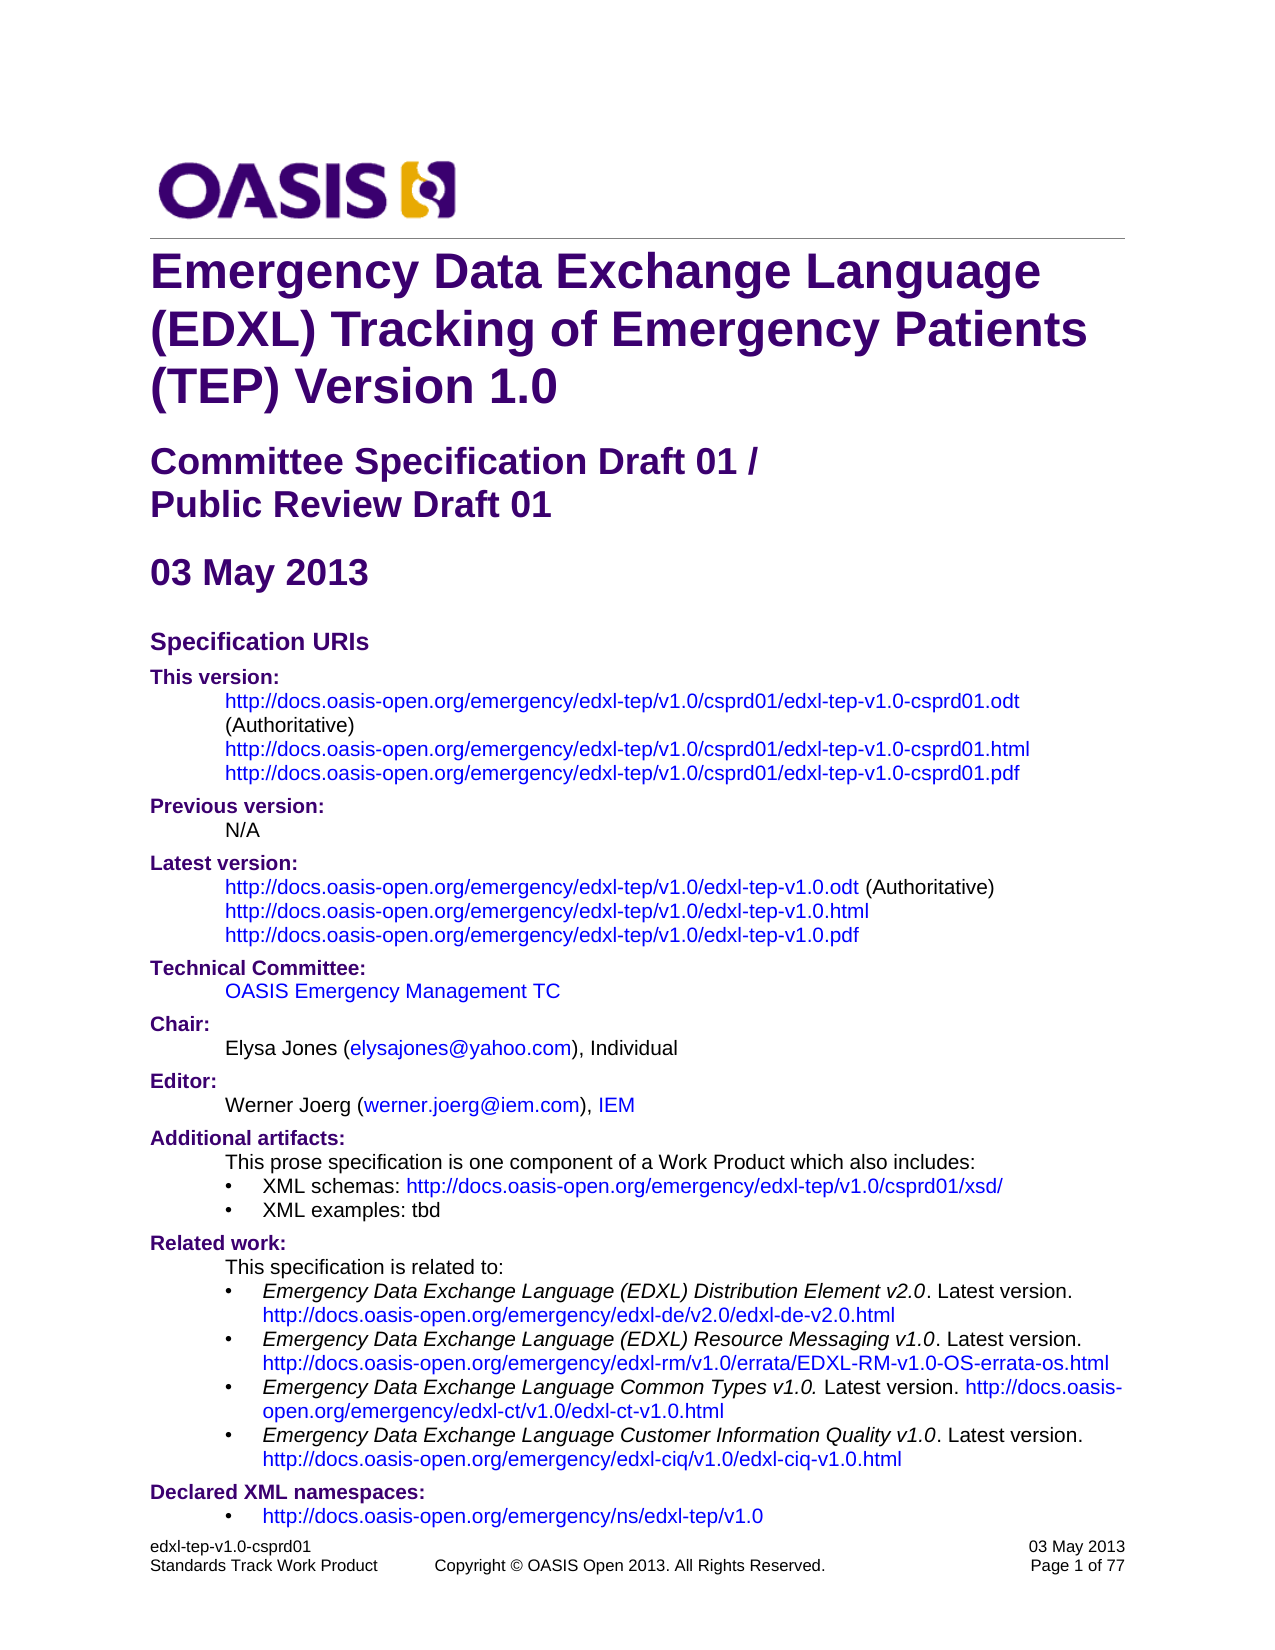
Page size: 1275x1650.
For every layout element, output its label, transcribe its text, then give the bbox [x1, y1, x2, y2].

title Additional artifacts: [150, 1126, 1125, 1150]
title Technical Committee: [150, 955, 1125, 979]
title http://docs.oasis-open.org/emergency/edxl-tep/v1.0/edxl-tep-v1.0.pdf [225, 922, 1125, 946]
title OASIS Emergency Management TC [225, 979, 1125, 1003]
title http://docs.oasis-open.org/emergency/edxl-tep/v1.0/edxl-tep-v1.0.html [225, 898, 1125, 922]
title Related work: [150, 1231, 1125, 1255]
list Emergency Data Exchange Language Customer Information Quality v1.0. Latest version. http://docs.oasis-open.org/emergency/edxl-ciq/v1.0/edxl-ciq-v1.0.html [225, 1423, 1125, 1471]
title This prose specification is one component of a Work Product which also includes: [225, 1150, 1125, 1174]
list XML examples: tbd [225, 1198, 1125, 1222]
title Latest version: [150, 851, 1125, 874]
picture [150, 145, 468, 230]
list Emergency Data Exchange Language (EDXL) Resource Messaging v1.0. Latest version. http://docs.oasis-open.org/emergency/edxl-rm/v1.0/errata/EDXL-RM-v1.0-OS-errata-os.html [225, 1327, 1125, 1375]
subtitle Committee Specification Draft 01 / Public Review Draft 01 [150, 439, 1125, 525]
list XML schemas: http://docs.oasis-open.org/emergency/edxl-tep/v1.0/csprd01/xsd/ [225, 1174, 1125, 1198]
title This specification is related to: [225, 1255, 1125, 1279]
title Werner Joerg (werner.joerg@iem.com), IEM [225, 1093, 1125, 1117]
subtitle 03 May 2013 [150, 550, 1125, 593]
title This version: [150, 665, 1125, 689]
title Previous version: [150, 794, 1125, 818]
title Specification URIs [150, 627, 1125, 656]
title Emergency Data Exchange Language (EDXL) Tracking of Emergency Patients (TEP) Version 1.0 [150, 239, 1125, 414]
title N/A [225, 818, 1125, 842]
title Editor: [150, 1069, 1125, 1093]
title http://docs.oasis-open.org/emergency/edxl-tep/v1.0/edxl-tep-v1.0.odt (Authoritative) [225, 874, 1125, 898]
title Chair: [150, 1012, 1125, 1036]
title http://docs.oasis-open.org/emergency/edxl-tep/v1.0/csprd01/edxl-tep-v1.0-csprd01.pdf [225, 761, 1125, 785]
title Declared XML namespaces: [150, 1480, 1125, 1504]
title Elysa Jones (elysajones@yahoo.com), Individual [225, 1036, 1125, 1060]
list Emergency Data Exchange Language (EDXL) Distribution Element v2.0. Latest version. http://docs.oasis-open.org/emergency/edxl-de/v2.0/edxl-de-v2.0.html [225, 1279, 1125, 1327]
list Emergency Data Exchange Language Common Types v1.0. Latest version. http://docs.oasis-open.org/emergency/edxl-ct/v1.0/edxl-ct-v1.0.html [225, 1375, 1125, 1423]
list http://docs.oasis-open.org/emergency/ns/edxl-tep/v1.0 [225, 1504, 1125, 1528]
title http://docs.oasis-open.org/emergency/edxl-tep/v1.0/csprd01/edxl-tep-v1.0-csprd01.odt (Authoritative) [225, 689, 1125, 737]
title http://docs.oasis-open.org/emergency/edxl-tep/v1.0/csprd01/edxl-tep-v1.0-csprd01.html [225, 737, 1125, 761]
